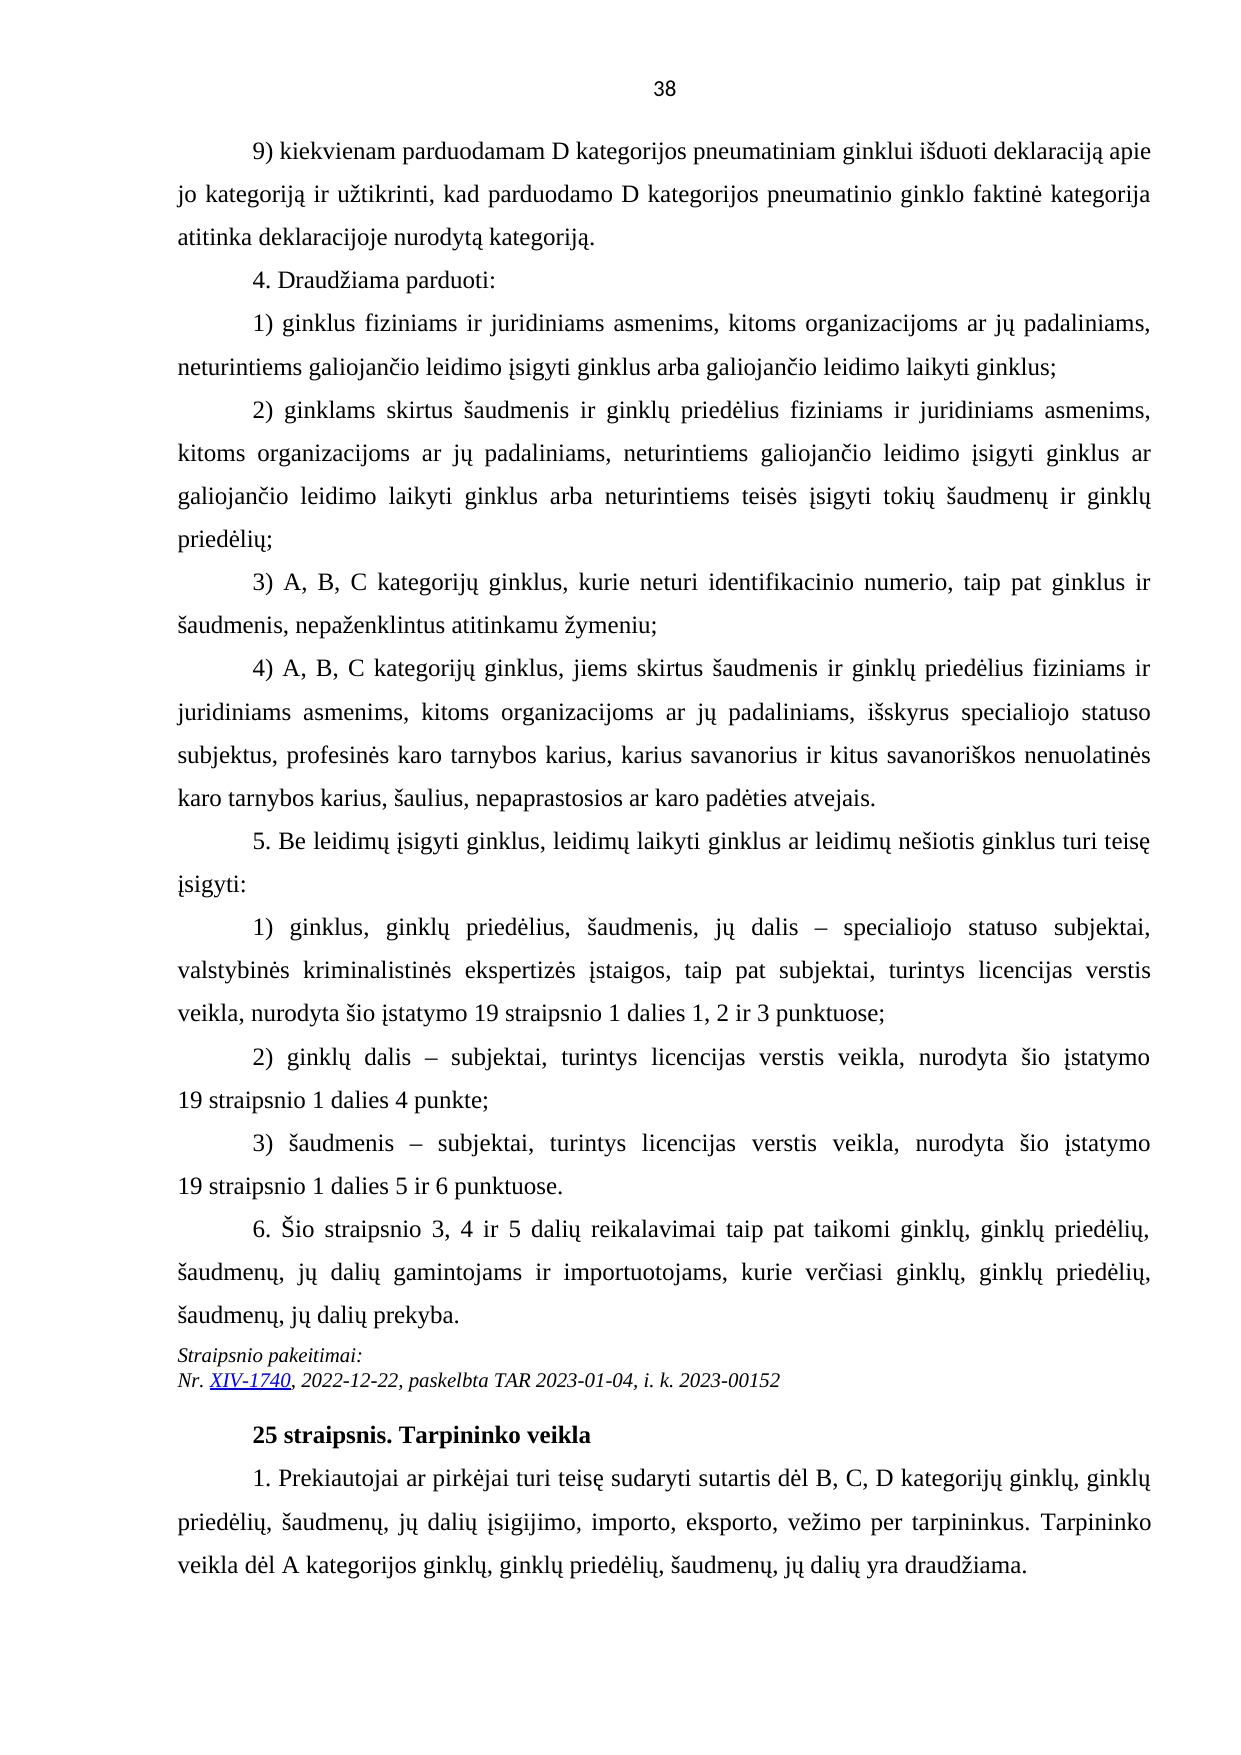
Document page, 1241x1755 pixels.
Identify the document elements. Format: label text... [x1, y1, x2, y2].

text 9) kiekvienam parduodamam D kategorijos pneumatiniam ginklui išduoti deklaraciją apie jo kategoriją ir užtikrinti, kad parduodamo D kategorijos pneumatinio ginklo faktinė kategorija atitinka deklaracijoje nurodytą kategoriją. [177, 136, 1152, 251]
text 25 straipsnis. Tarpininko veikla [177, 1420, 1152, 1449]
text 6. Šio straipsnio 3, 4 ir 5 dalių reikalavimai taip pat taikomi ginklų, ginklų priedėlių, šaudmenų, jų dalių gamintojams ir importuotojams, kurie verčiasi ginklų, ginklų priedėlių, šaudmenų, jų dalių prekyba. [177, 1214, 1152, 1329]
text 3) šaudmenis – subjektai, turintys licencijas verstis veikla, nurodyta šio įstatymo 19 straipsnio 1 dalies 5 ir 6 punktuose. [177, 1128, 1152, 1200]
text 1. Prekiautojai ar pirkėjai turi teisę sudaryti sutartis dėl B, C, D kategorijų ginklų, ginklų priedėlių, šaudmenų, jų dalių įsigijimo, importo, eksporto, vežimo per tarpininkus. Tarpininko veikla dėl A kategorijos ginklų, ginklų priedėlių, šaudmenų, jų dalių yra draudžiama. [177, 1463, 1152, 1578]
text 1) ginklus fiziniams ir juridiniams asmenims, kitoms organizacijoms ar jų padaliniams, neturintiems galiojančio leidimo įsigyti ginklus arba galiojančio leidimo laikyti ginklus; [177, 308, 1152, 380]
text 4) A, B, C kategorijų ginklus, jiems skirtus šaudmenis ir ginklų priedėlius fiziniams ir juridiniams asmenims, kitoms organizacijoms ar jų padaliniams, išskyrus specialiojo statuso subjektus, profesinės karo tarnybos karius, karius savanorius ir kitus savanoriškos nenuolatinės karo tarnybos karius, šaulius, nepaprastosios ar karo padėties atvejais. [177, 653, 1152, 812]
text 2) ginklams skirtus šaudmenis ir ginklų priedėlius fiziniams ir juridiniams asmenims, kitoms organizacijoms ar jų padaliniams, neturintiems galiojančio leidimo įsigyti ginklus ar galiojančio leidimo laikyti ginklus arba neturintiems teisės įsigyti tokių šaudmenų ir ginklų priedėlių; [177, 395, 1152, 553]
text 2) ginklų dalis – subjektai, turintys licencijas verstis veikla, nurodyta šio įstatymo 19 straipsnio 1 dalies 4 punkte; [177, 1042, 1152, 1113]
text 4. Draudžiama parduoti: [177, 265, 1152, 294]
text 1) ginklus, ginklų priedėlius, šaudmenis, jų dalis – specialiojo statuso subjektai, valstybinės kriminalistinės ekspertizės įstaigos, taip pat subjektai, turintys licencijas verstis veikla, nurodyta šio įstatymo 19 straipsnio 1 dalies 1, 2 ir 3 punktuose; [177, 912, 1152, 1027]
text Straipsnio pakeitimai: [177, 1343, 1152, 1367]
text 3) A, B, C kategorijų ginklus, kurie neturi identifikacinio numerio, taip pat ginklus ir šaudmenis, nepaženklintus atitinkamu žymeniu; [177, 567, 1152, 639]
text Nr. XIV-1740, 2022-12-22, paskelbta TAR 2023-01-04, i. k. 2023-00152 [177, 1367, 1152, 1392]
text 5. Be leidimų įsigyti ginklus, leidimų laikyti ginklus ar leidimų nešiotis ginklus turi teisę įsigyti: [177, 826, 1152, 898]
